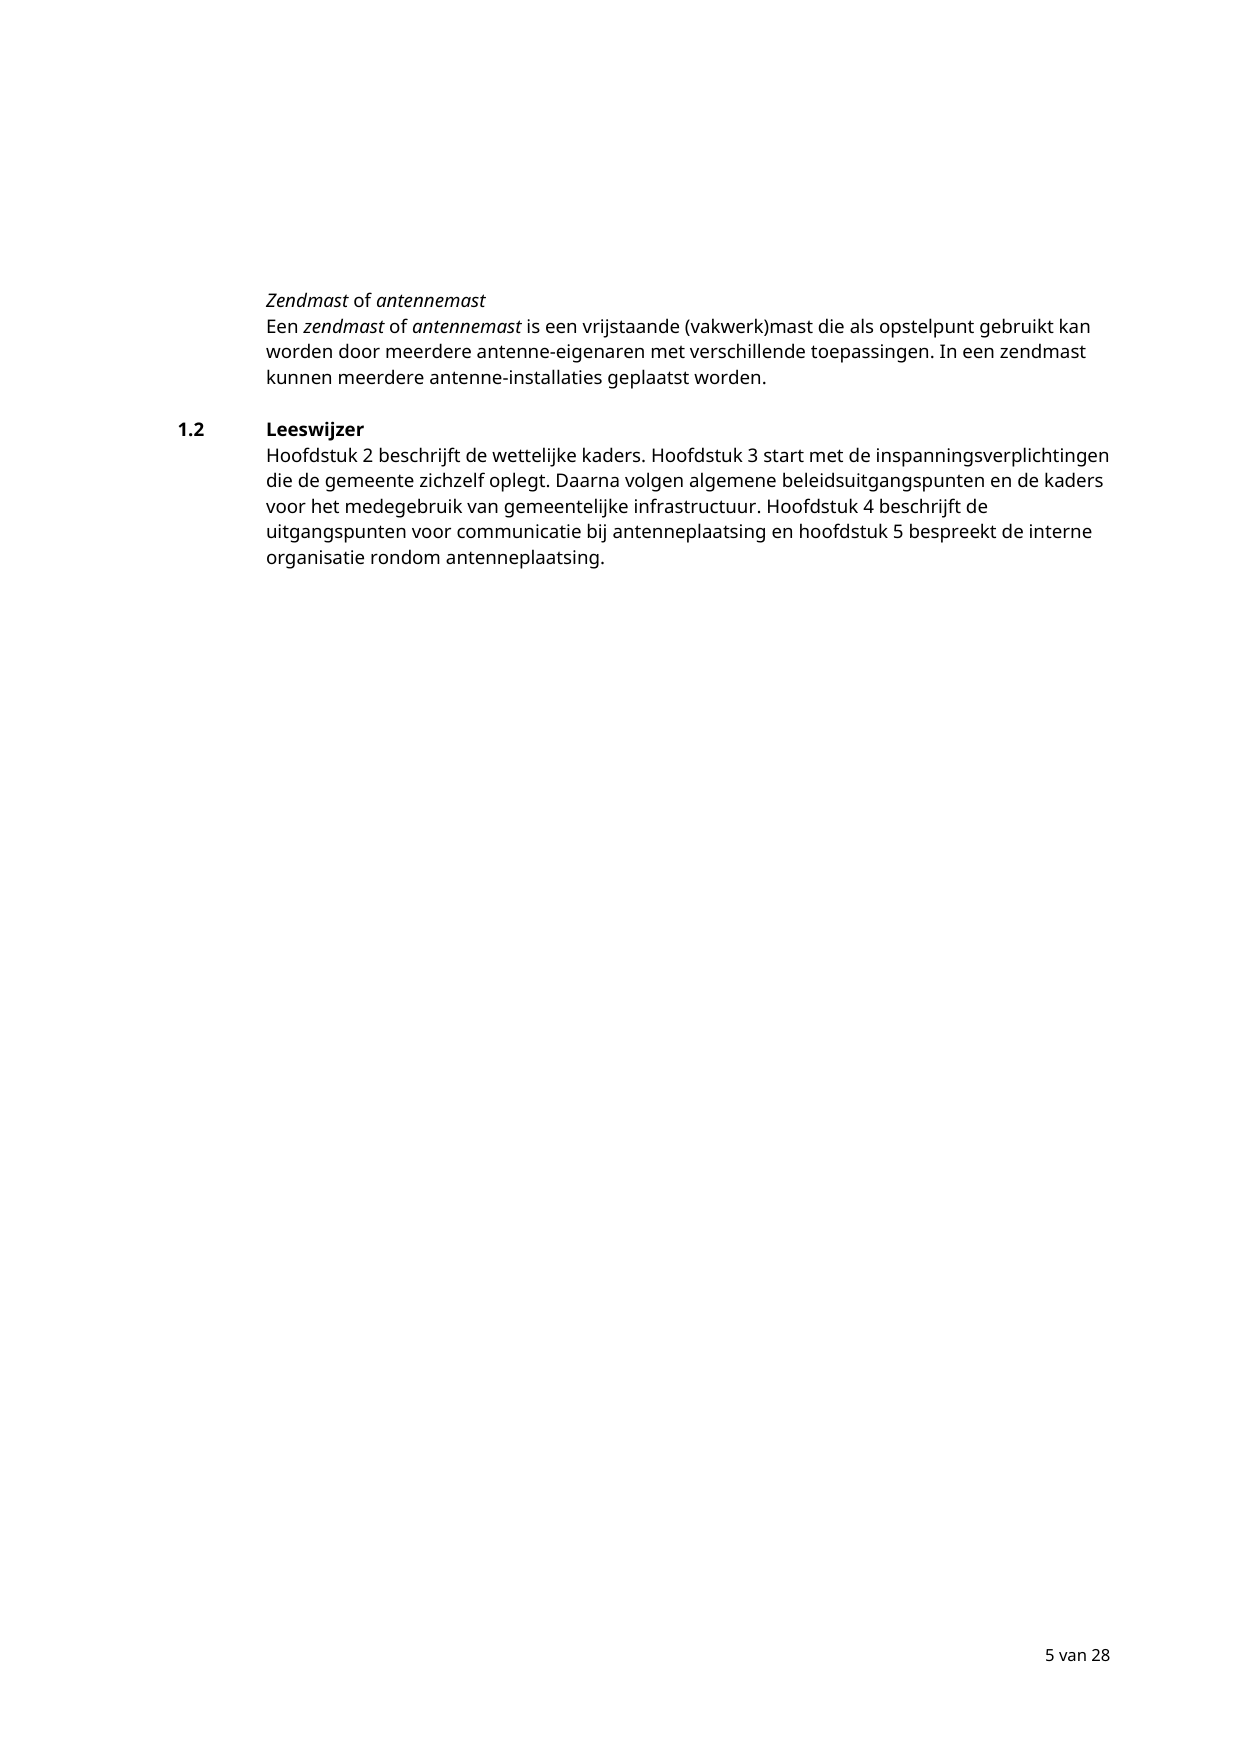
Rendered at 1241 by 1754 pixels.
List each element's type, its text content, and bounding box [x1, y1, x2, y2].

text Hoofdstuk 2 beschrijft de wettelijke kaders. Hoofdstuk 3 start met de inspanningsverplichtingen die de gemeente zichzelf oplegt. Daarna volgen algemene beleidsuitgangspunten en de kaders voor het medegebruik van gemeentelijke infrastructuur. Hoofdstuk 4 beschrijft de uitgangspunten voor communicatie bij antenneplaatsing en hoofdstuk 5 bespreekt de interne organisatie rondom antenneplaatsing. [266, 442, 1110, 569]
subtitle Leeswijzer [177, 411, 1110, 442]
text Zendmast of antennemast [266, 288, 1110, 313]
text Een zendmast of antennemast is een vrijstaande (vakwerk)mast die als opstelpunt gebruikt kan worden door meerdere antenne-eigenaren met verschillende toepassingen. In een zendmast kunnen meerdere antenne-installaties geplaatst worden. [266, 313, 1110, 390]
